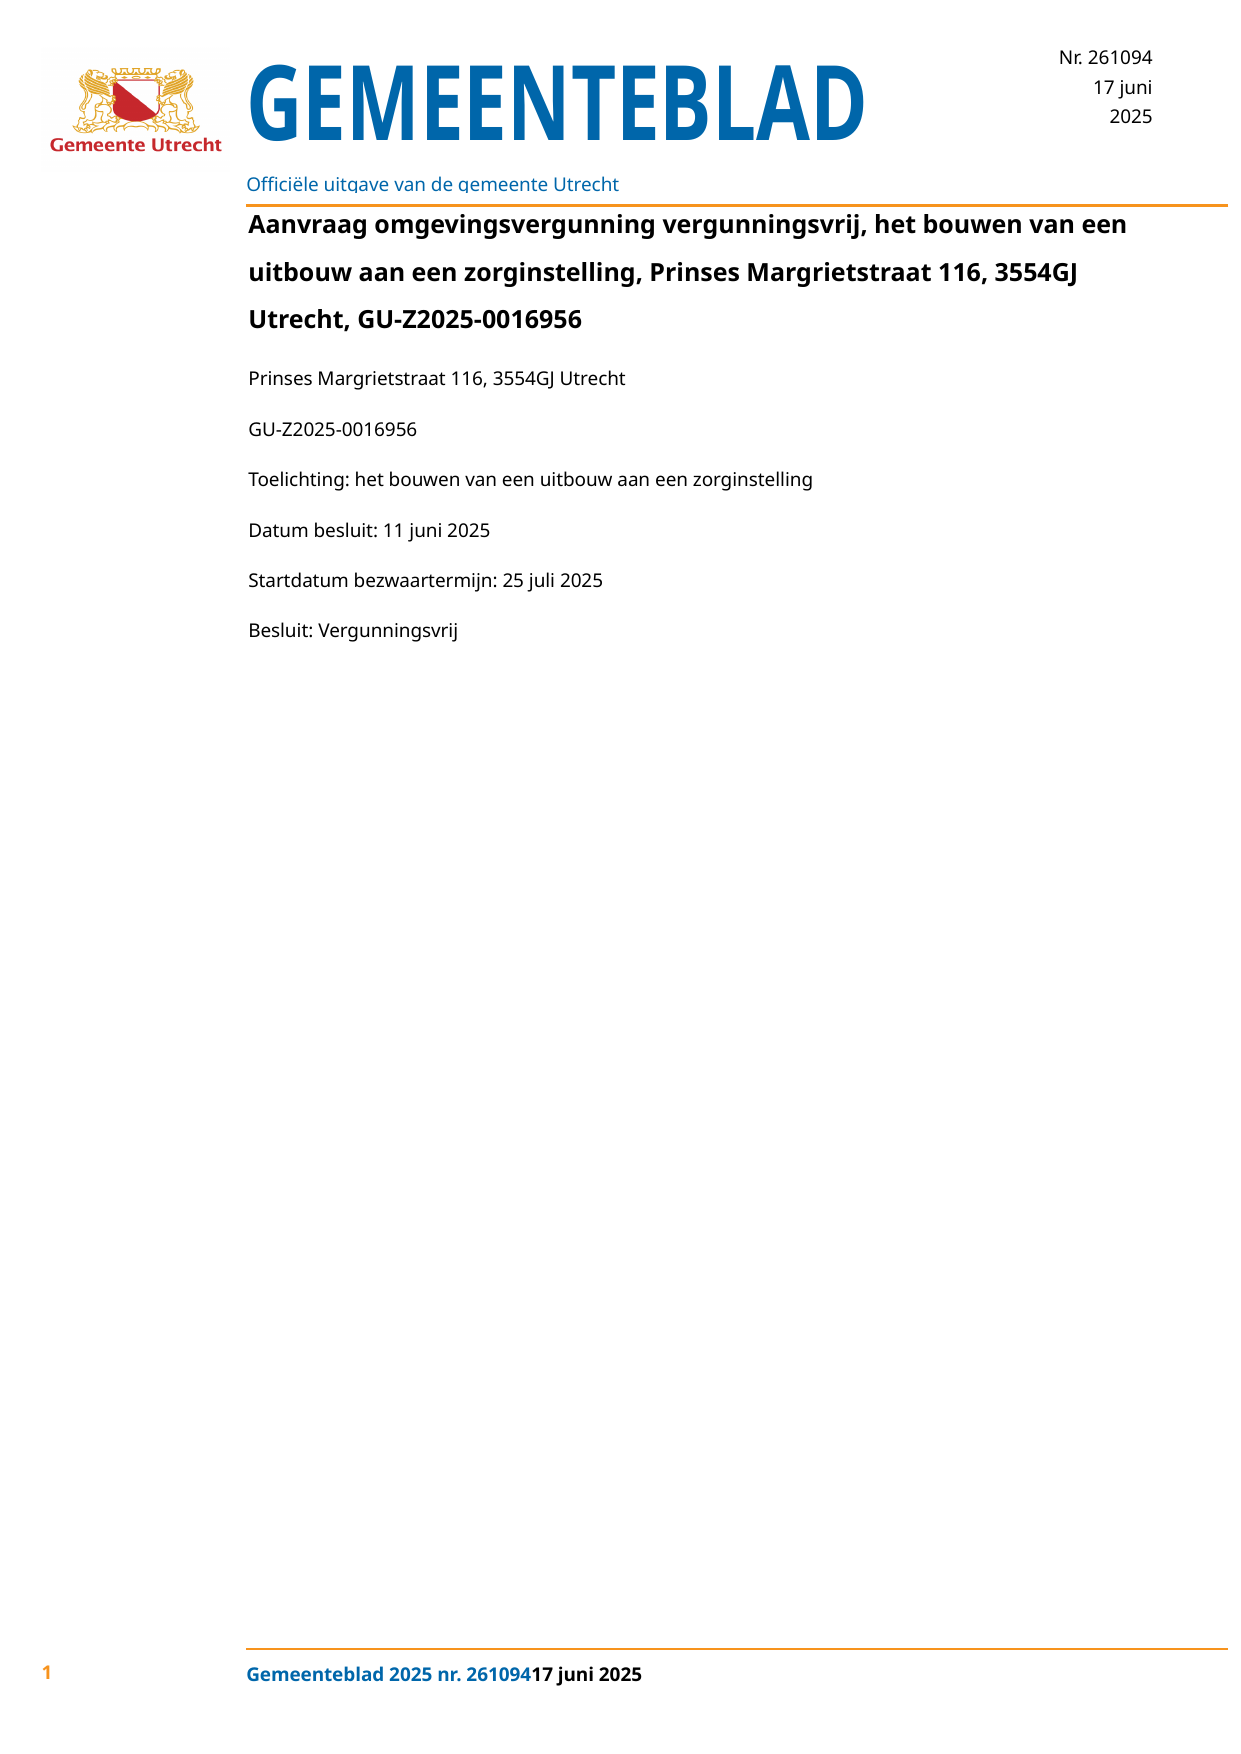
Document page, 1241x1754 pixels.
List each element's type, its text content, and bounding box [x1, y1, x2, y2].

text Besluit: Vergunningsvrij [248, 618, 1152, 643]
text Datum besluit: 11 juni 2025 [248, 517, 1152, 542]
text Startdatum bezwaartermijn: 25 juli 2025 [248, 567, 1152, 593]
text Prinses Margrietstraat 116, 3554GJ Utrecht [248, 366, 1152, 391]
text GU-Z2025-0016956 [248, 416, 1152, 442]
picture [41, 47, 231, 172]
text Aanvraag omgevingsvergunning vergunningsvrij, het bouwen van een uitbouw aan een zorginstelling, Prinses Margrietstraat 116, 3554GJ Utrecht, GU-Z2025-0016956 [248, 207, 1152, 336]
text Toelichting: het bouwen van een uitbouw aan een zorginstelling [248, 466, 1152, 492]
